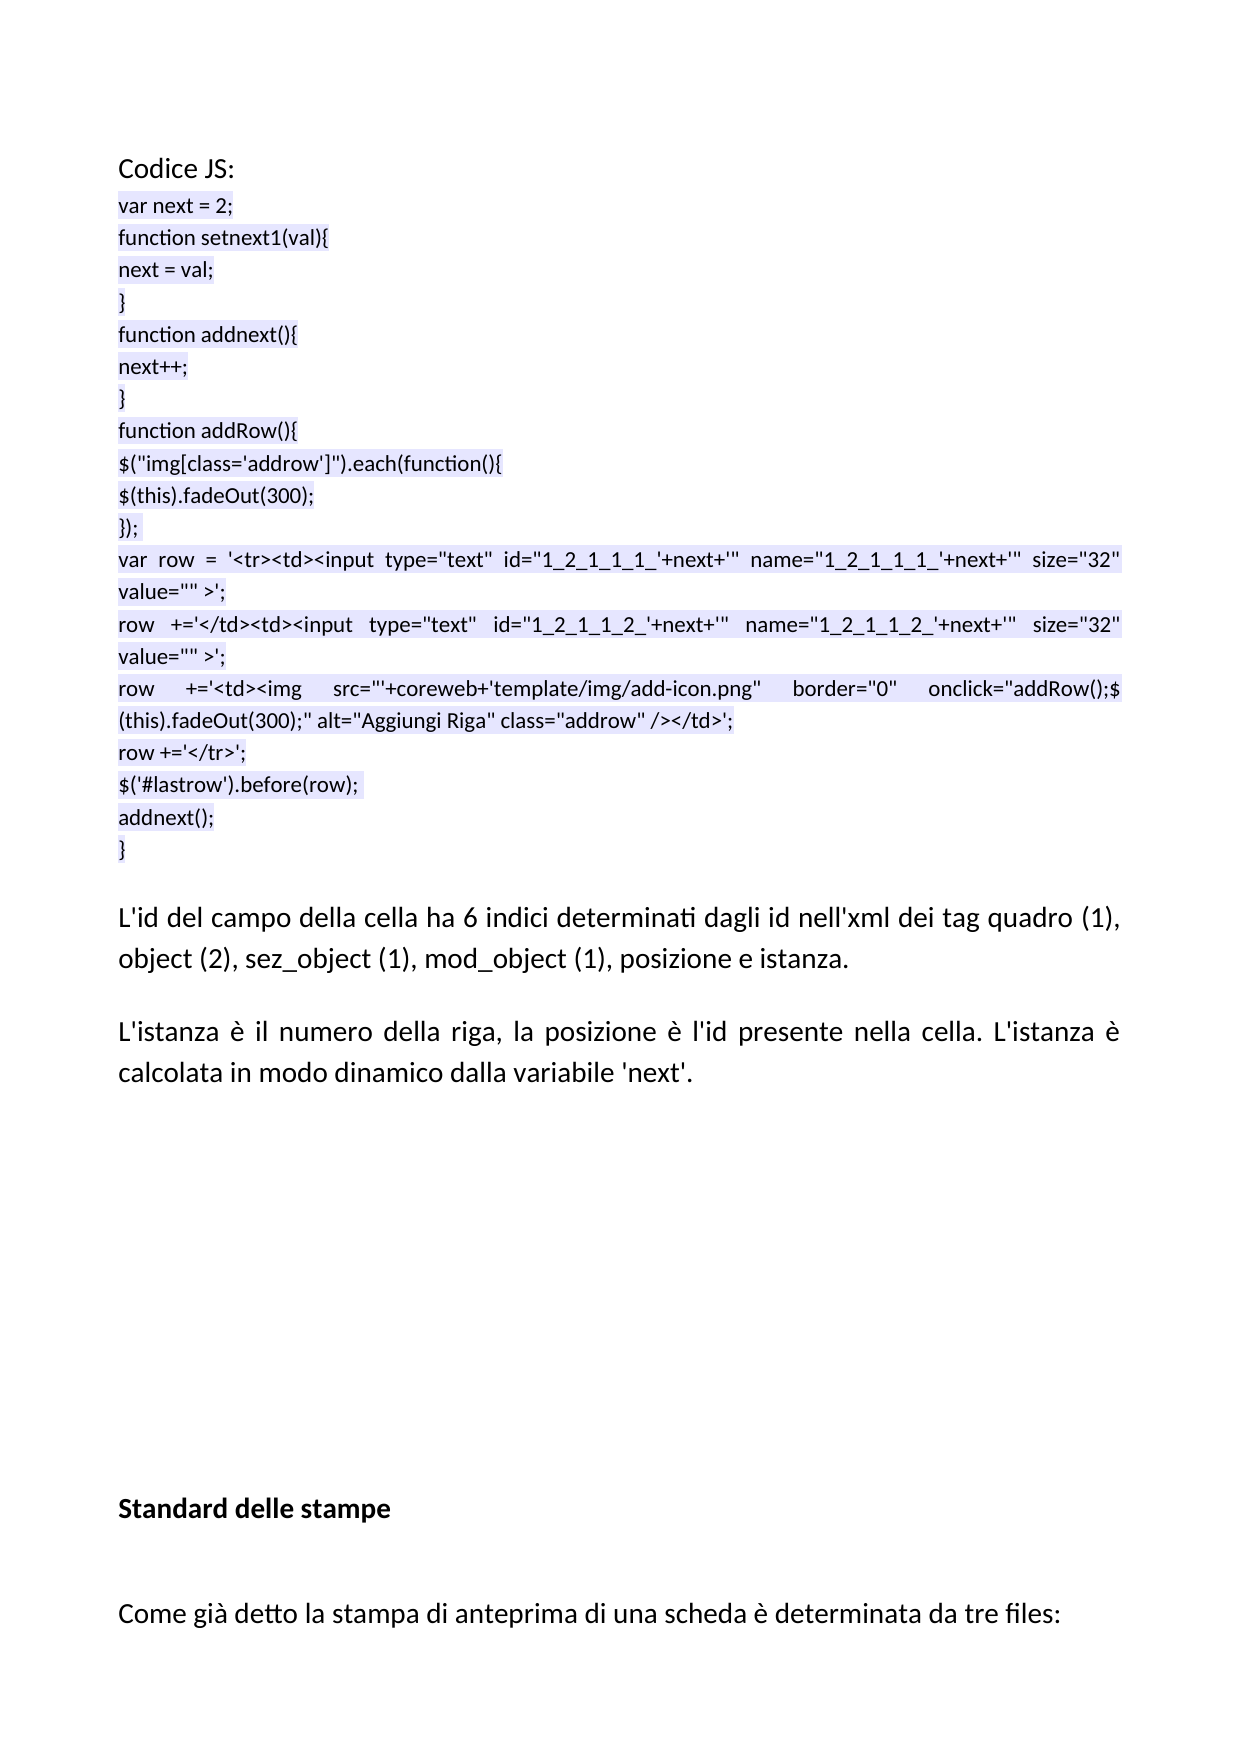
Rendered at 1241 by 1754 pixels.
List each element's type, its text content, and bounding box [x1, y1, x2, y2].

text L'id del campo della cella ha 6 indici determinati dagli id nell'xml dei tag quadro (1), object (2), sez_object (1), mod_object (1), posizione e istanza. [118, 899, 1122, 976]
text var next = 2; [118, 191, 1122, 219]
text function addnext(){ [118, 320, 1122, 348]
text row +='</tr>'; [118, 738, 1122, 766]
text row +='</td><td><input type="text" id="1_2_1_1_2_'+next+'" name="1_2_1_1_2_'+next+'" size="32" value="" >'; [118, 610, 1122, 670]
text L'istanza è il numero della riga, la posizione è l'id presente nella cella. L'istanza è calcolata in modo dinamico dalla variabile 'next'. [118, 1013, 1122, 1090]
text var row = '<tr><td><input type="text" id="1_2_1_1_1_'+next+'" name="1_2_1_1_1_'+next+'" size="32" value="" >'; [118, 545, 1122, 606]
text $(this).fadeOut(300); [118, 481, 1122, 509]
text $("img[class='addrow']").each(function(){ [118, 449, 1122, 477]
text } [118, 384, 1122, 412]
text function addRow(){ [118, 417, 1122, 444]
text row +='<td><img src="'+coreweb+'template/img/add-icon.png" border="0" onclick="addRow();$(this).fadeOut(300);" alt="Aggiungi Riga" class="addrow" /></td>'; [118, 674, 1122, 734]
text } [118, 288, 1122, 316]
text } [118, 835, 1122, 863]
text function setnext1(val){ [118, 223, 1122, 251]
text next++; [118, 352, 1122, 380]
text addnext(); [118, 803, 1122, 831]
text Standard delle stampe [118, 1490, 1122, 1526]
text Codice JS: [118, 150, 1122, 186]
text Come già detto la stampa di anteprima di una scheda è determinata da tre files: [118, 1596, 1122, 1631]
text next = val; [118, 256, 1122, 284]
text }); [118, 513, 1122, 541]
text $('#lastrow').before(row); [118, 771, 1122, 799]
